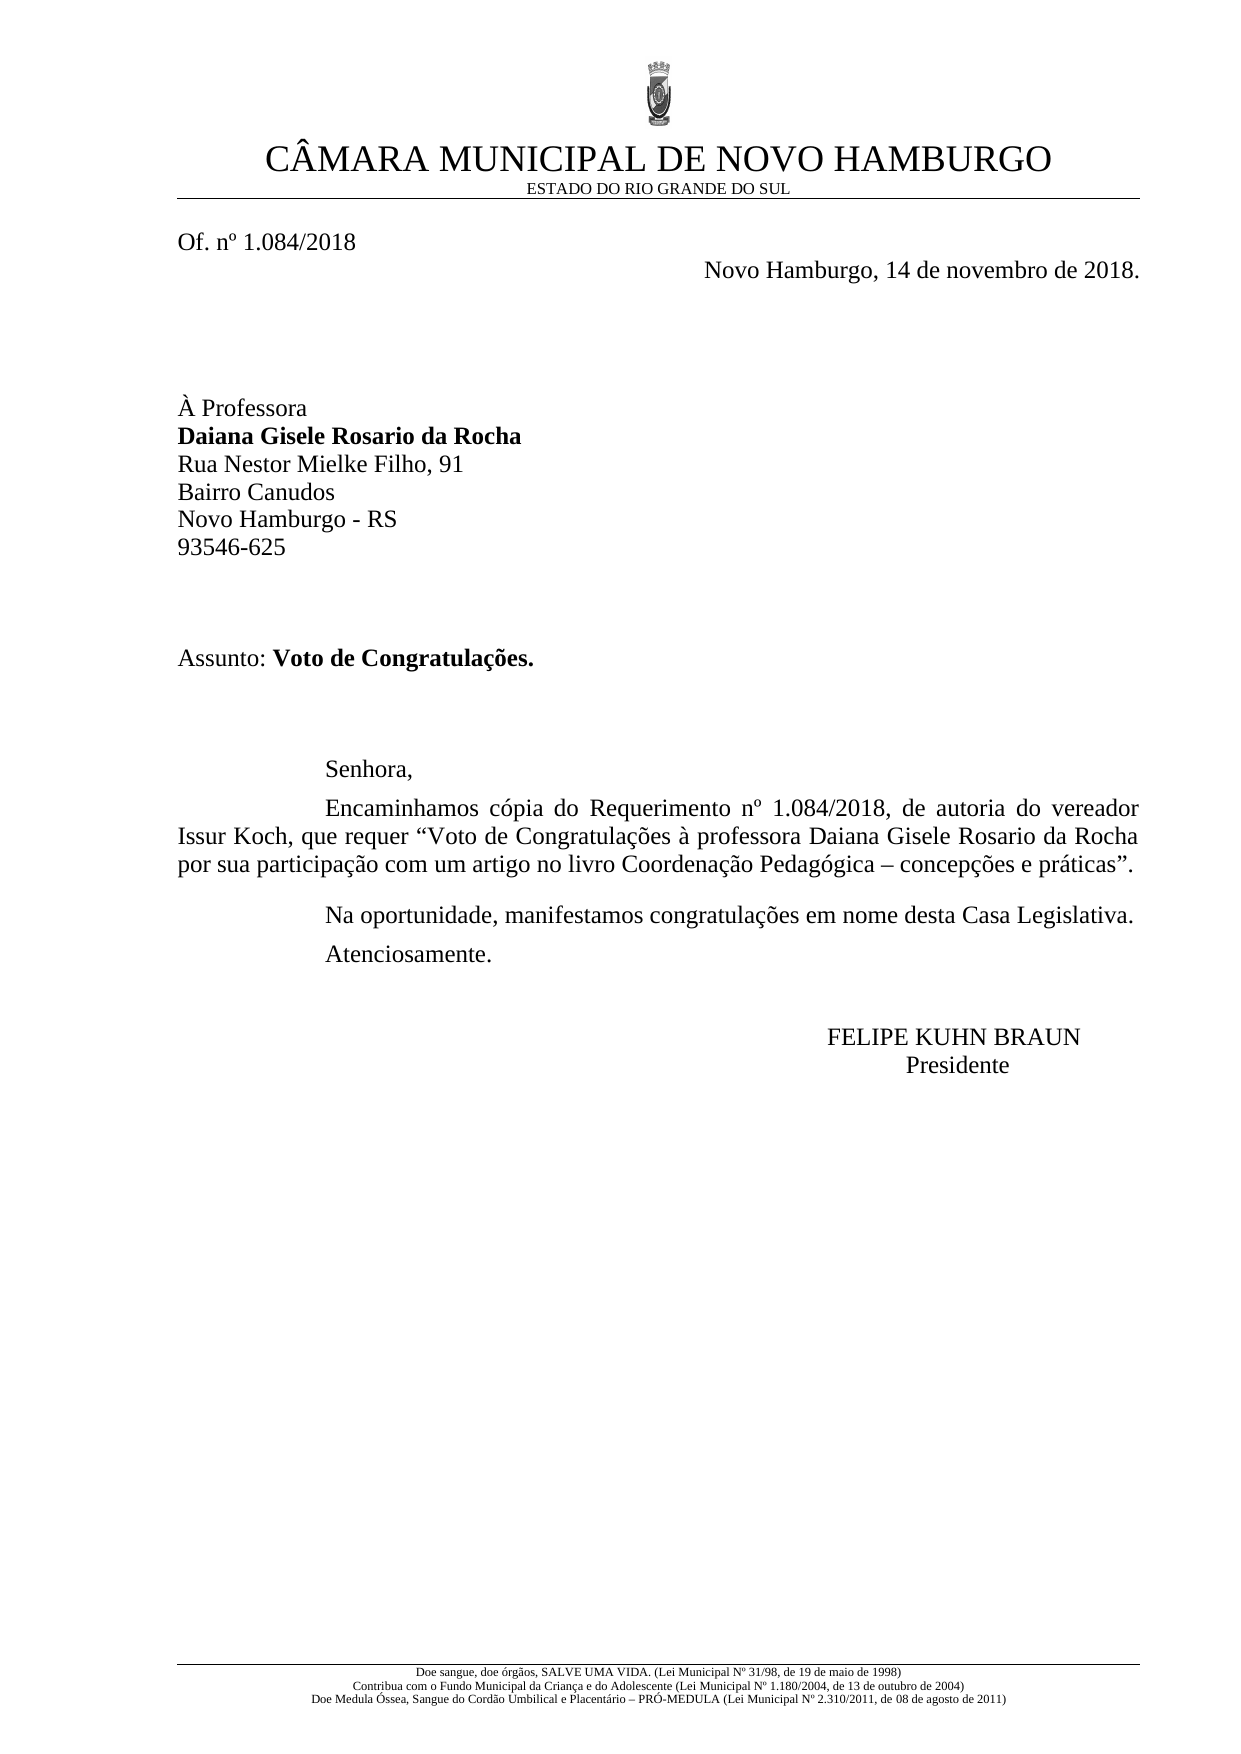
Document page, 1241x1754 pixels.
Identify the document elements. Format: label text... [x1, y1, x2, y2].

text FELIPE KUHN BRAUN [177, 1023, 1140, 1051]
text Senhora, [177, 755, 1140, 782]
text À Professora [177, 394, 1140, 422]
text Rua Nestor Mielke Filho, 91 [177, 450, 1140, 478]
text Novo Hamburgo - RS [177, 505, 1140, 533]
text Daiana Gisele Rosario da Rocha [177, 422, 1140, 450]
text Novo Hamburgo, 14 de novembro de 2018. [177, 256, 1140, 284]
text Of. nº 1.084/2018 [177, 228, 1140, 256]
text 93546-625 [177, 533, 1140, 561]
text Presidente [177, 1051, 1140, 1079]
text Encaminhamos cópia do Requerimento nº 1.084/2018, de autoria do vereador Issur Koch, que requer “Voto de Congratulações à professora Daiana Gisele Rosario da Rocha por sua participação com um artigo no livro Coordenação Pedagógica – concepções e práticas”. [177, 794, 1140, 877]
text Bairro Canudos [177, 478, 1140, 505]
text Na oportunidade, manifestamos congratulações em nome desta Casa Legislativa. [177, 901, 1140, 929]
text Assunto: Voto de Congratulações. [177, 644, 1140, 672]
text Atenciosamente. [177, 940, 1140, 968]
